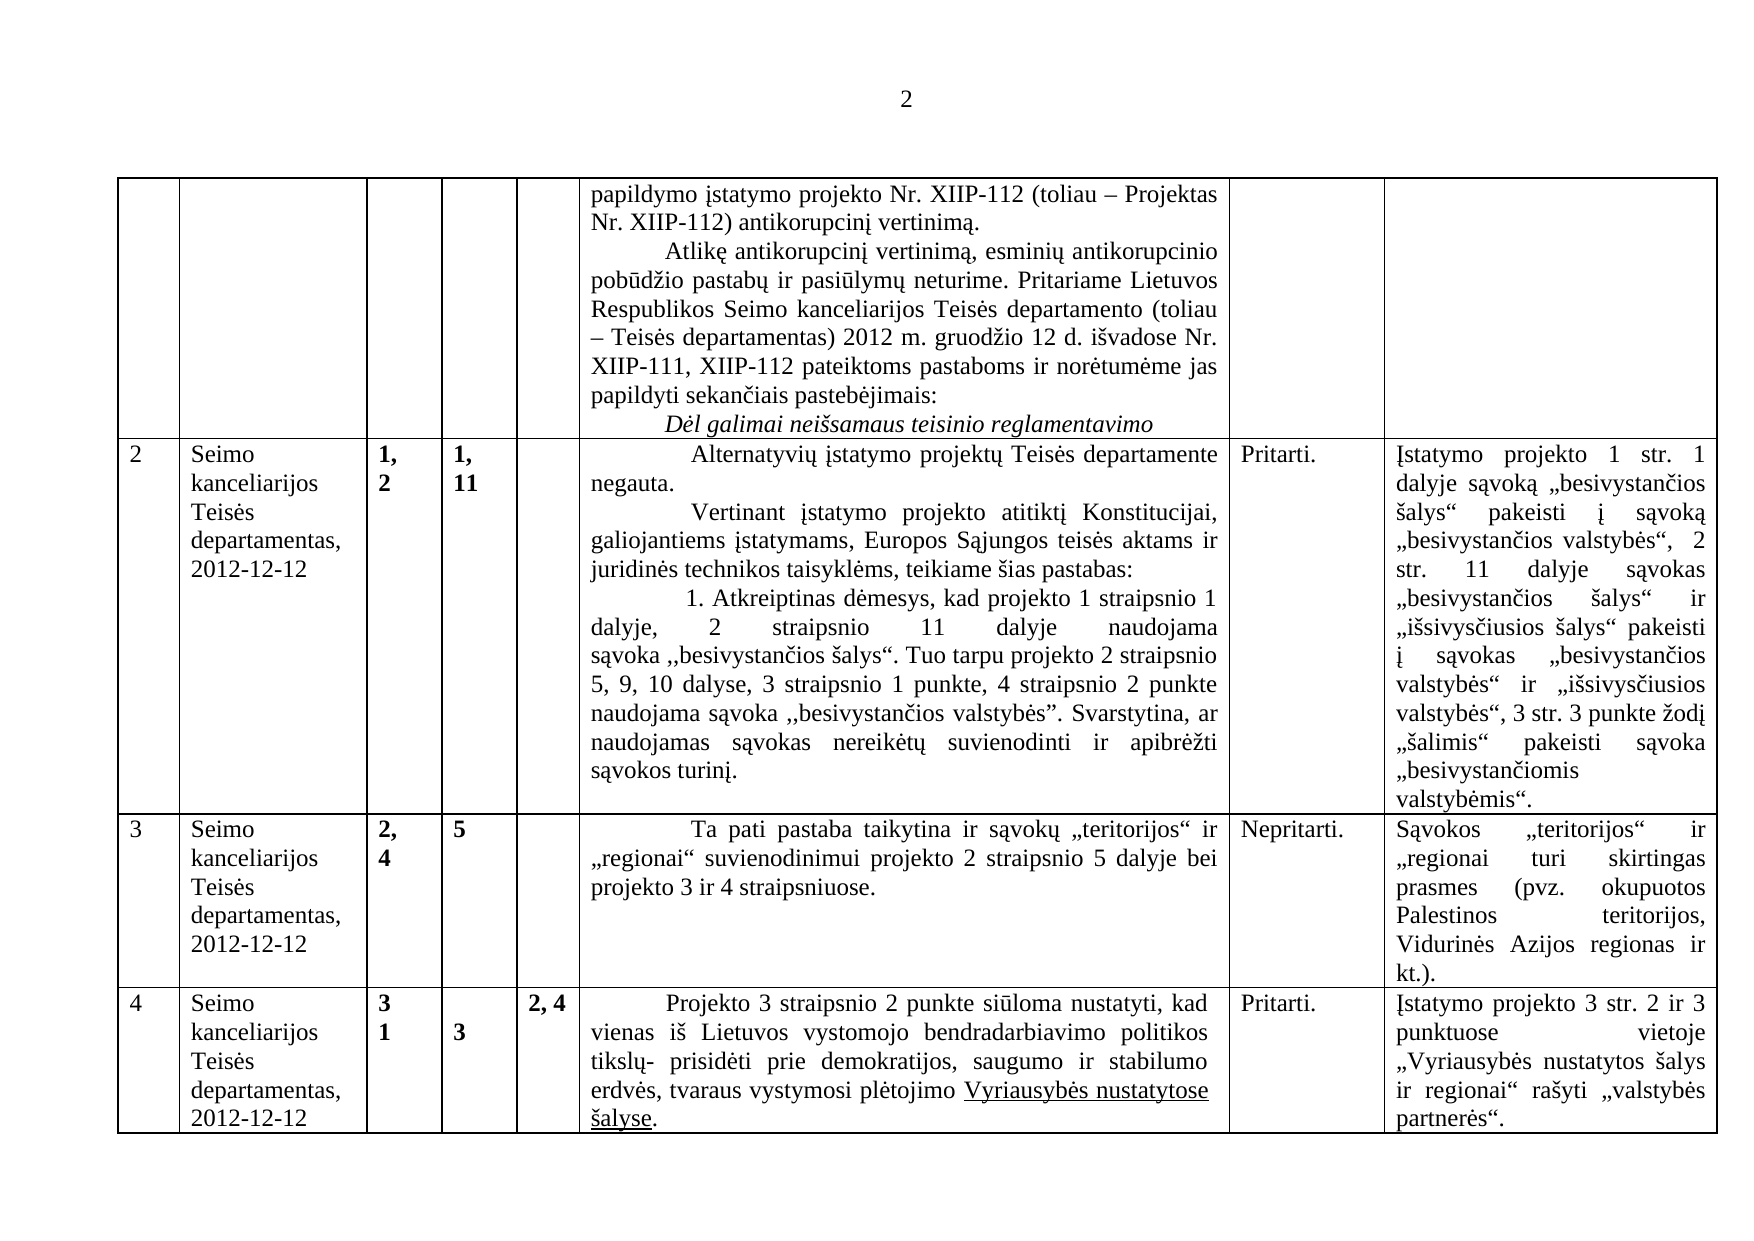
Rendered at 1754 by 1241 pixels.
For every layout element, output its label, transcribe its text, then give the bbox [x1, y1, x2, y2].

table_cell Įstatymo projekto 1 str. 1 dalyje sąvoką „besivystančios šalys“ pakeisti į sąvoką „besivystančios valstybės“, 2 str. 11 dalyje sąvokas „besivystančios šalys“ ir „išsivysčiusios šalys“ pakeisti į sąvokas „besivystančios valstybės“ ir „išsivysčiusios valstybės“, 3 str. 3 punkte žodį „šalimis“ pakeisti sąvoka „besivystančiomis valstybėmis“. [1385, 439, 1716, 813]
table_cell [368, 179, 441, 437]
table_cell [1385, 179, 1716, 437]
table_cell 3 [119, 815, 179, 987]
table_cell Seimo kanceliarijos Teisės departamentas, 2012-12-12 [180, 988, 366, 1132]
table_cell 3 1 [368, 988, 441, 1132]
table_cell [119, 179, 179, 437]
table_cell 1, 11 [443, 439, 516, 813]
table_cell [443, 179, 516, 437]
table_cell 2, 4 [518, 988, 579, 1132]
table_cell papildymo įstatymo projekto Nr. XIIP-112 (toliau – Projektas Nr. XIIP-112) antikorupcinį vertinimą. Atlikę antikorupcinį vertinimą, esminių antikorupcinio pobūdžio pastabų ir pasiūlymų neturime. Pritariame Lietuvos Respublikos Seimo kanceliarijos Teisės departamento (toliau – Teisės departamentas) 2012 m. gruodžio 12 d. išvadose Nr. XIIP-111, XIIP-112 pateiktoms pastaboms ir norėtumėme jas papildyti sekančiais pastebėjimais: Dėl galimai neišsamaus teisinio reglamentavimo [580, 179, 1229, 437]
table_cell Projekto 3 straipsnio 2 punkte siūloma nustatyti, kad vienas iš Lietuvos vystomojo bendradarbiavimo politikos tikslų- prisidėti prie demokratijos, saugumo ir stabilumo erdvės, tvaraus vystymosi plėtojimo Vyriausybės nustatytose šalyse. [580, 988, 1229, 1132]
table_cell 1, 2 [368, 439, 441, 813]
table_cell Įstatymo projekto 3 str. 2 ir 3 punktuose vietoje „Vyriausybės nustatytos šalys ir regionai“ rašyti „valstybės partnerės“. [1385, 988, 1716, 1132]
table_cell Ta pati pastaba taikytina ir sąvokų „teritorijos“ ir „regionai“ suvienodinimui projekto 2 straipsnio 5 dalyje bei projekto 3 ir 4 straipsniuose. [580, 815, 1229, 987]
table_cell Seimo kanceliarijos Teisės departamentas, 2012-12-12 [180, 439, 366, 813]
table_cell Pritarti. [1230, 988, 1384, 1132]
table_cell Seimo kanceliarijos Teisės departamentas, 2012-12-12 [180, 815, 366, 987]
table_cell 2, 4 [368, 815, 441, 987]
table_cell [1230, 179, 1384, 437]
table_cell [518, 815, 579, 987]
table_cell Sąvokos „teritorijos“ ir „regionai turi skirtingas prasmes (pvz. okupuotos Palestinos teritorijos, Vidurinės Azijos regionas ir kt.). [1385, 815, 1716, 987]
table_cell [518, 179, 579, 437]
table_cell 5 [443, 815, 516, 987]
table_cell [518, 439, 579, 813]
table_cell 4 [119, 988, 179, 1132]
table_cell 3 [443, 988, 516, 1132]
table_cell Nepritarti. [1230, 815, 1384, 987]
table_cell Pritarti. [1230, 439, 1384, 813]
table_cell [180, 179, 366, 437]
table_cell 2 [119, 439, 179, 813]
table_cell Alternatyvių įstatymo projektų Teisės departamente negauta. Vertinant įstatymo projekto atitiktį Konstitucijai, galiojantiems įstatymams, Europos Sąjungos teisės aktams ir juridinės technikos taisyklėms, teikiame šias pastabas: 1. Atkreiptinas dėmesys, kad projekto 1 straipsnio 1 dalyje, 2 straipsnio 11 dalyje naudojama sąvoka ,,besivystančios šalys“. Tuo tarpu projekto 2 straipsnio 5, 9, 10 dalyse, 3 straipsnio 1 punkte, 4 straipsnio 2 punkte naudojama sąvoka ,,besivystančios valstybės”. Svarstytina, ar naudojamas sąvokas nereikėtų suvienodinti ir apibrėžti sąvokos turinį. [580, 439, 1229, 813]
